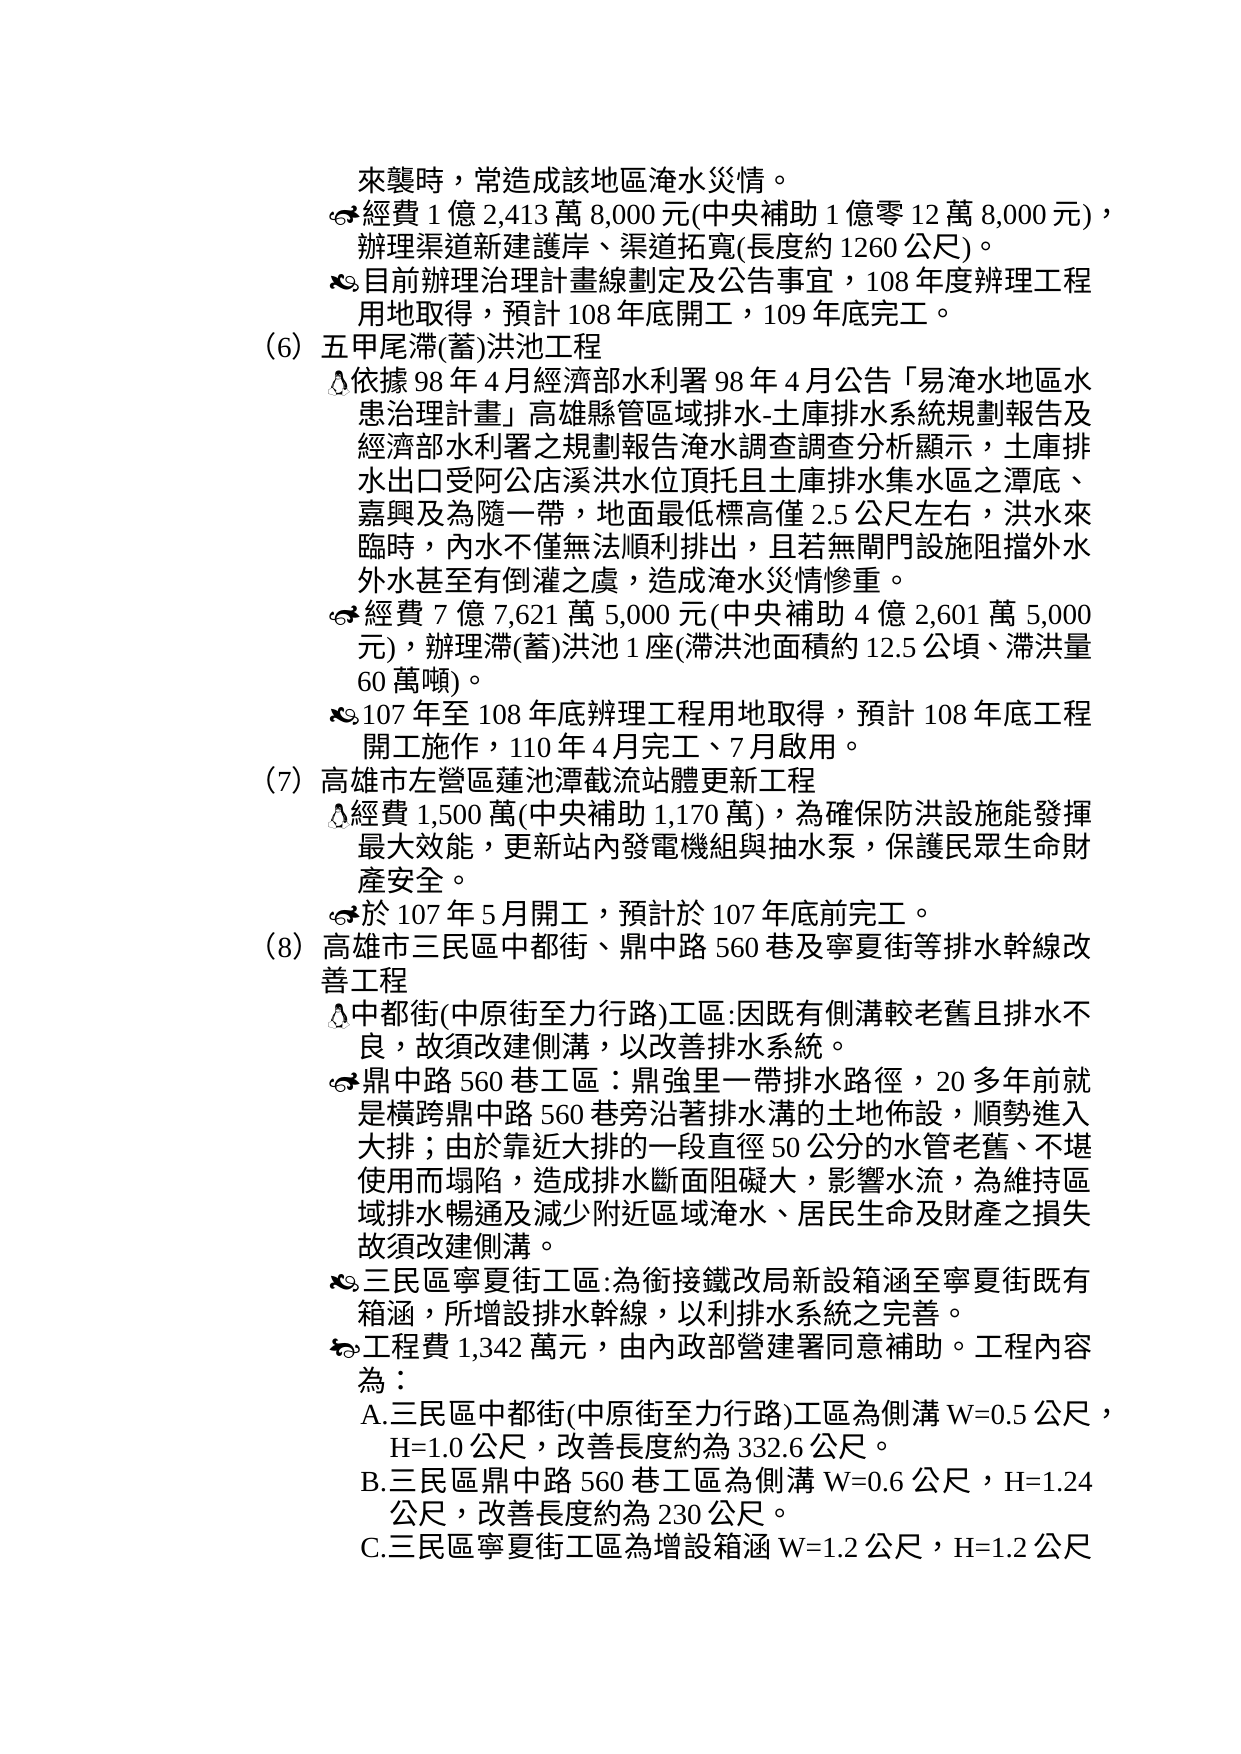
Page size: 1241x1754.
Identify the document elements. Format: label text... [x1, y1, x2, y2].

text 工程費1,342萬元，由內政部營建署同意補助。工程內容為： [328, 1331, 1092, 1398]
text 中都街(中原街至力行路)工區:因既有側溝較老舊且排水不良，故須改建側溝，以改善排水系統。 [328, 998, 1092, 1064]
text B.三民區鼎中路560巷工區為側溝W=0.6公尺，H=1.24公尺，改善長度約為230公尺。 [360, 1464, 1092, 1531]
text 經費1,500萬(中央補助1,170萬)，為確保防洪設施能發揮最大效能，更新站內發電機組與抽水泵，保護民眾生命財產安全。 [328, 798, 1092, 898]
text 依據98年4月經濟部水利署98年4月公告「易淹水地區水患治理計畫」高雄縣管區域排水-土庫排水系統規劃報告及經濟部水利署之規劃報告淹水調查調查分析顯示，土庫排水出口受阿公店溪洪水位頂托且土庫排水集水區之潭底、嘉興及為隨一帶，地面最低標高僅2.5公尺左右，洪水來臨時，內水不僅無法順利排出，且若無閘門設施阻擋外水，外水甚至有倒灌之虞，造成淹水災情慘重。 [328, 364, 1092, 598]
text 107年至108年底辨理工程用地取得，預計108年底工程開工施作，110年4月完工、7月啟用。 [328, 698, 1092, 764]
text 鼎中路560巷工區：鼎強里一帶排水路徑，20多年前就是橫跨鼎中路560巷旁沿著排水溝的土地佈設，順勢進入大排；由於靠近大排的一段直徑50公分的水管老舊、不堪使用而塌陷，造成排水斷面阻礙大，影響水流，為維持區域排水暢通及減少附近區域淹水、居民生命及財產之損失，故須改建側溝。 [328, 1064, 1092, 1264]
text C.三民區寧夏街工區為增設箱涵W=1.2公尺，H=1.2公尺，長度約為36.2公尺。 [360, 1531, 1092, 1564]
text 經費1億2,413萬8,000元(中央補助1億零12萬8,000元)，辦理渠道新建護岸、渠道拓寬(長度約1260公尺)。 [328, 198, 1092, 264]
text A.三民區中都街(中原街至力行路)工區為側溝W=0.5公尺，H=1.0公尺，改善長度約為332.6公尺。 [360, 1398, 1092, 1464]
text 目前辦理治理計畫線劃定及公告事宜，108年度辨理工程用地取得，預計108年底開工，109年底完工。 [328, 264, 1092, 331]
text （6）五甲尾滯(蓄)洪池工程 [248, 331, 1092, 364]
text 三民區寧夏街工區:為銜接鐵改局新設箱涵至寧夏街既有箱涵，所增設排水幹線，以利排水系統之完善。 [328, 1264, 1092, 1331]
text 經費7億7,621萬5,000元(中央補助4億2,601萬5,000元)，辦理滯(蓄)洪池1座(滯洪池面積約12.5公頃、滯洪量60萬噸)。 [328, 598, 1092, 698]
text （8）高雄市三民區中都街、鼎中路560巷及寧夏街等排水幹線改善工程 [248, 931, 1092, 998]
text 依據經濟部水利署98年6月核定「易淹水地區水患治理計畫」高雄縣管區域排水美濃地區排水系統規劃報告及淹水調查分析顯示，美濃排水通洪斷面不足，排水渠道多未達10年重現期距之保護標準，加上排水出口段因匯入美濃溪，因受美濃溪外水頂拖限制，影響內水排出，致豪雨、颱風來襲時，常造成該地區淹水災情。 [328, 164, 1092, 198]
text （7）高雄市左營區蓮池潭截流站體更新工程 [248, 764, 1092, 798]
text 於107年5月開工，預計於107年底前完工。 [328, 898, 1092, 931]
